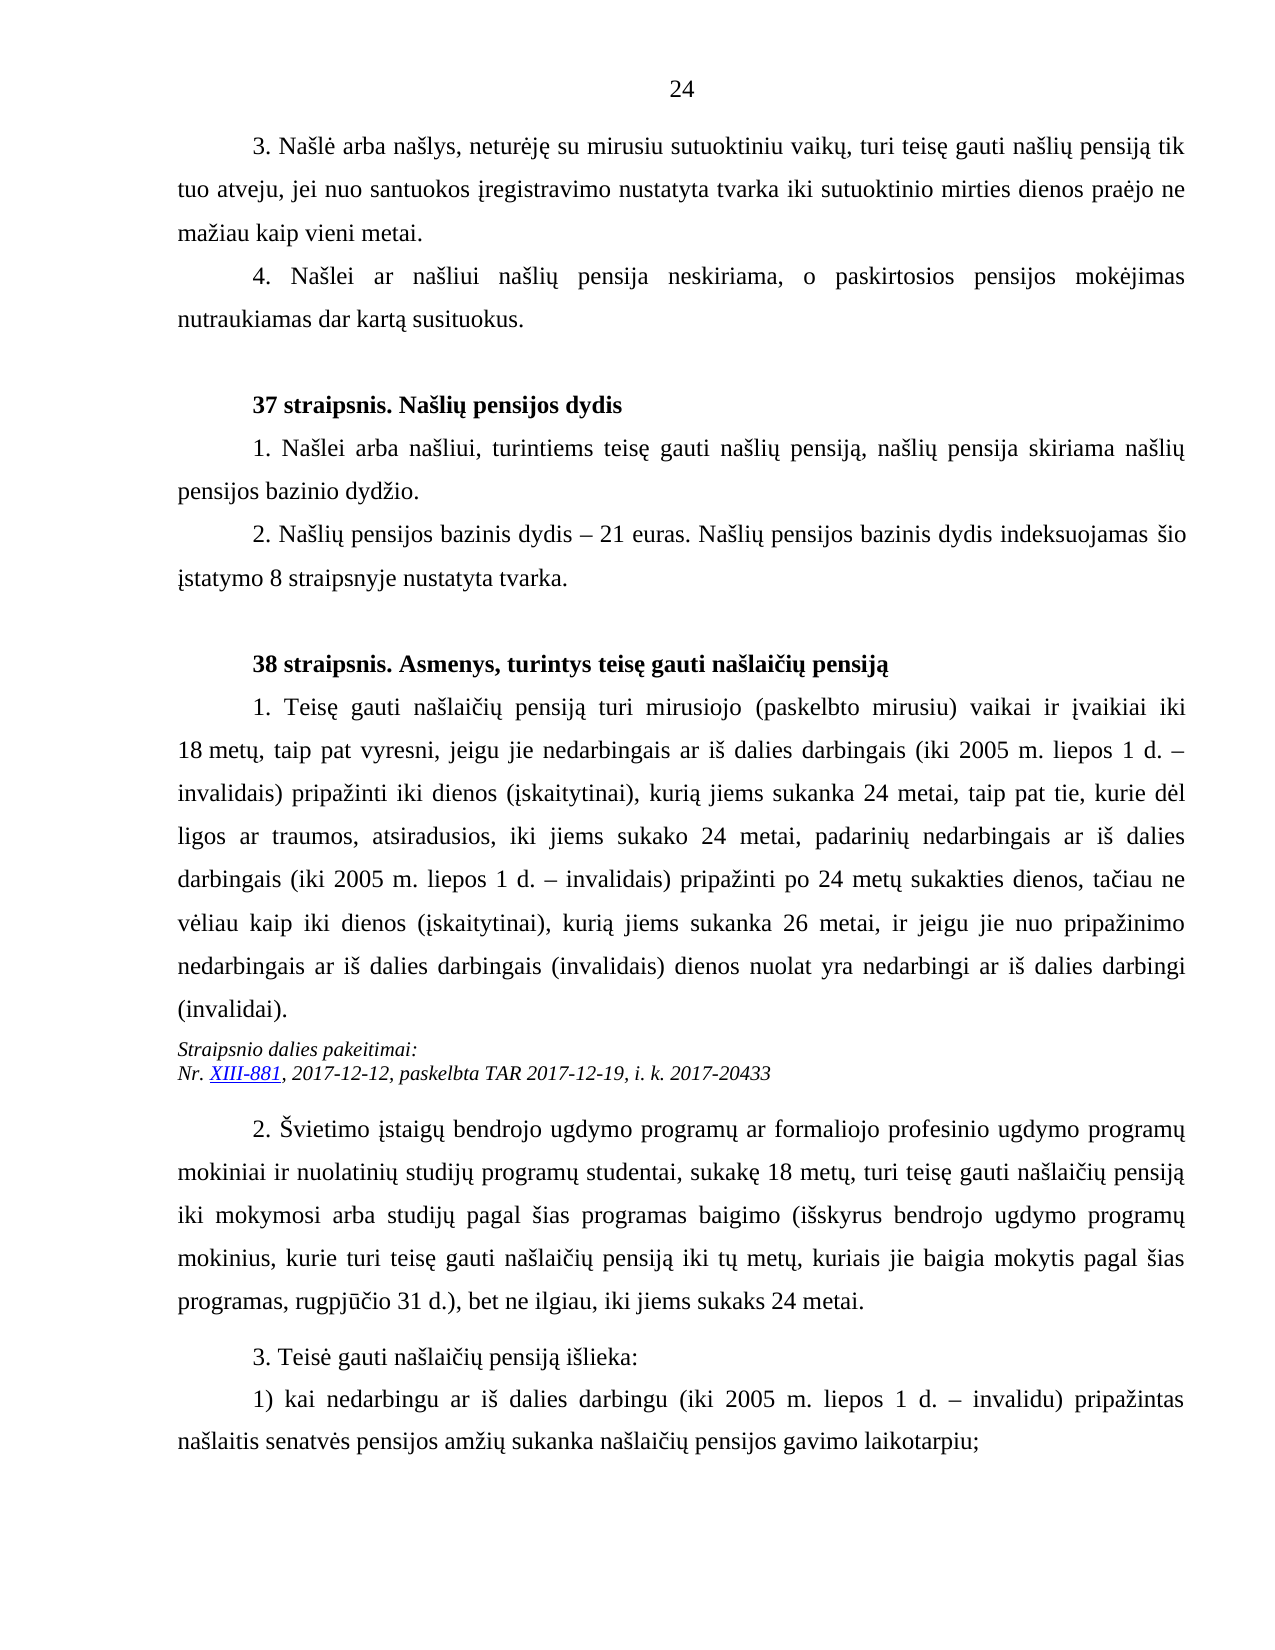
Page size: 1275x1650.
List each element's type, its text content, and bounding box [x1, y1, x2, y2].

text 3. Teisė gauti našlaičių pensiją išlieka: [177, 1329, 1186, 1371]
text Nr. XIII-881, 2017-12-12, paskelbta TAR 2017-12-19, i. k. 2017-20433 [177, 1061, 1186, 1085]
text 1. Našlei arba našliui, turintiems teisę gauti našlių pensiją, našlių pensija skiriama našlių pensijos bazinio dydžio. [177, 433, 1186, 505]
text 4. Našlei ar našliui našlių pensija neskiriama, o paskirtosios pensijos mokėjimas nutraukiamas dar kartą susituokus. [177, 261, 1186, 333]
text 38 straipsnis. Asmenys, turintys teisę gauti našlaičių pensiją [177, 649, 1186, 678]
text 1. Teisę gauti našlaičių pensiją turi mirusiojo (paskelbto mirusiu) vaikai ir įvaikiai iki 18 metų, taip pat vyresni, jeigu jie nedarbingais ar iš dalies darbingais (iki 2005 m. liepos 1 d. – invalidais) pripažinti iki dienos (įskaitytinai), kurią jiems sukanka 24 metai, taip pat tie, kurie dėl ligos ar traumos, atsiradusios, iki jiems sukako 24 metai, padarinių nedarbingais ar iš dalies darbingais (iki 2005 m. liepos 1 d. – invalidais) pripažinti po 24 metų sukakties dienos, tačiau ne vėliau kaip iki dienos (įskaitytinai), kurią jiems sukanka 26 metai, ir jeigu jie nuo pripažinimo nedarbingais ar iš dalies darbingais (invalidais) dienos nuolat yra nedarbingi ar iš dalies darbingi (invalidai). [177, 692, 1186, 1023]
text 2. Našlių pensijos bazinis dydis – 21 euras. Našlių pensijos bazinis dydis indeksuojamas šio įstatymo 8 straipsnyje nustatyta tvarka. [177, 519, 1186, 591]
text Straipsnio dalies pakeitimai: [177, 1037, 1186, 1061]
text 3. Našlė arba našlys, neturėję su mirusiu sutuoktiniu vaikų, turi teisę gauti našlių pensiją tik tuo atveju, jei nuo santuokos įregistravimo nustatyta tvarka iki sutuoktinio mirties dienos praėjo ne mažiau kaip vieni metai. [177, 131, 1186, 246]
text 1) kai nedarbingu ar iš dalies darbingu (iki 2005 m. liepos 1 d. – invalidu) pripažintas našlaitis senatvės pensijos amžių sukanka našlaičių pensijos gavimo laikotarpiu; [177, 1371, 1186, 1454]
text 2. Švietimo įstaigų bendrojo ugdymo programų ar formaliojo profesinio ugdymo programų mokiniai ir nuolatinių studijų programų studentai, sukakę 18 metų, turi teisę gauti našlaičių pensiją iki mokymosi arba studijų pagal šias programas baigimo (išskyrus bendrojo ugdymo programų mokinius, kurie turi teisę gauti našlaičių pensiją iki tų metų, kuriais jie baigia mokytis pagal šias programas, rugpjūčio 31 d.), bet ne ilgiau, iki jiems sukaks 24 metai. [177, 1114, 1186, 1315]
text 37 straipsnis. Našlių pensijos dydis [177, 390, 1186, 419]
